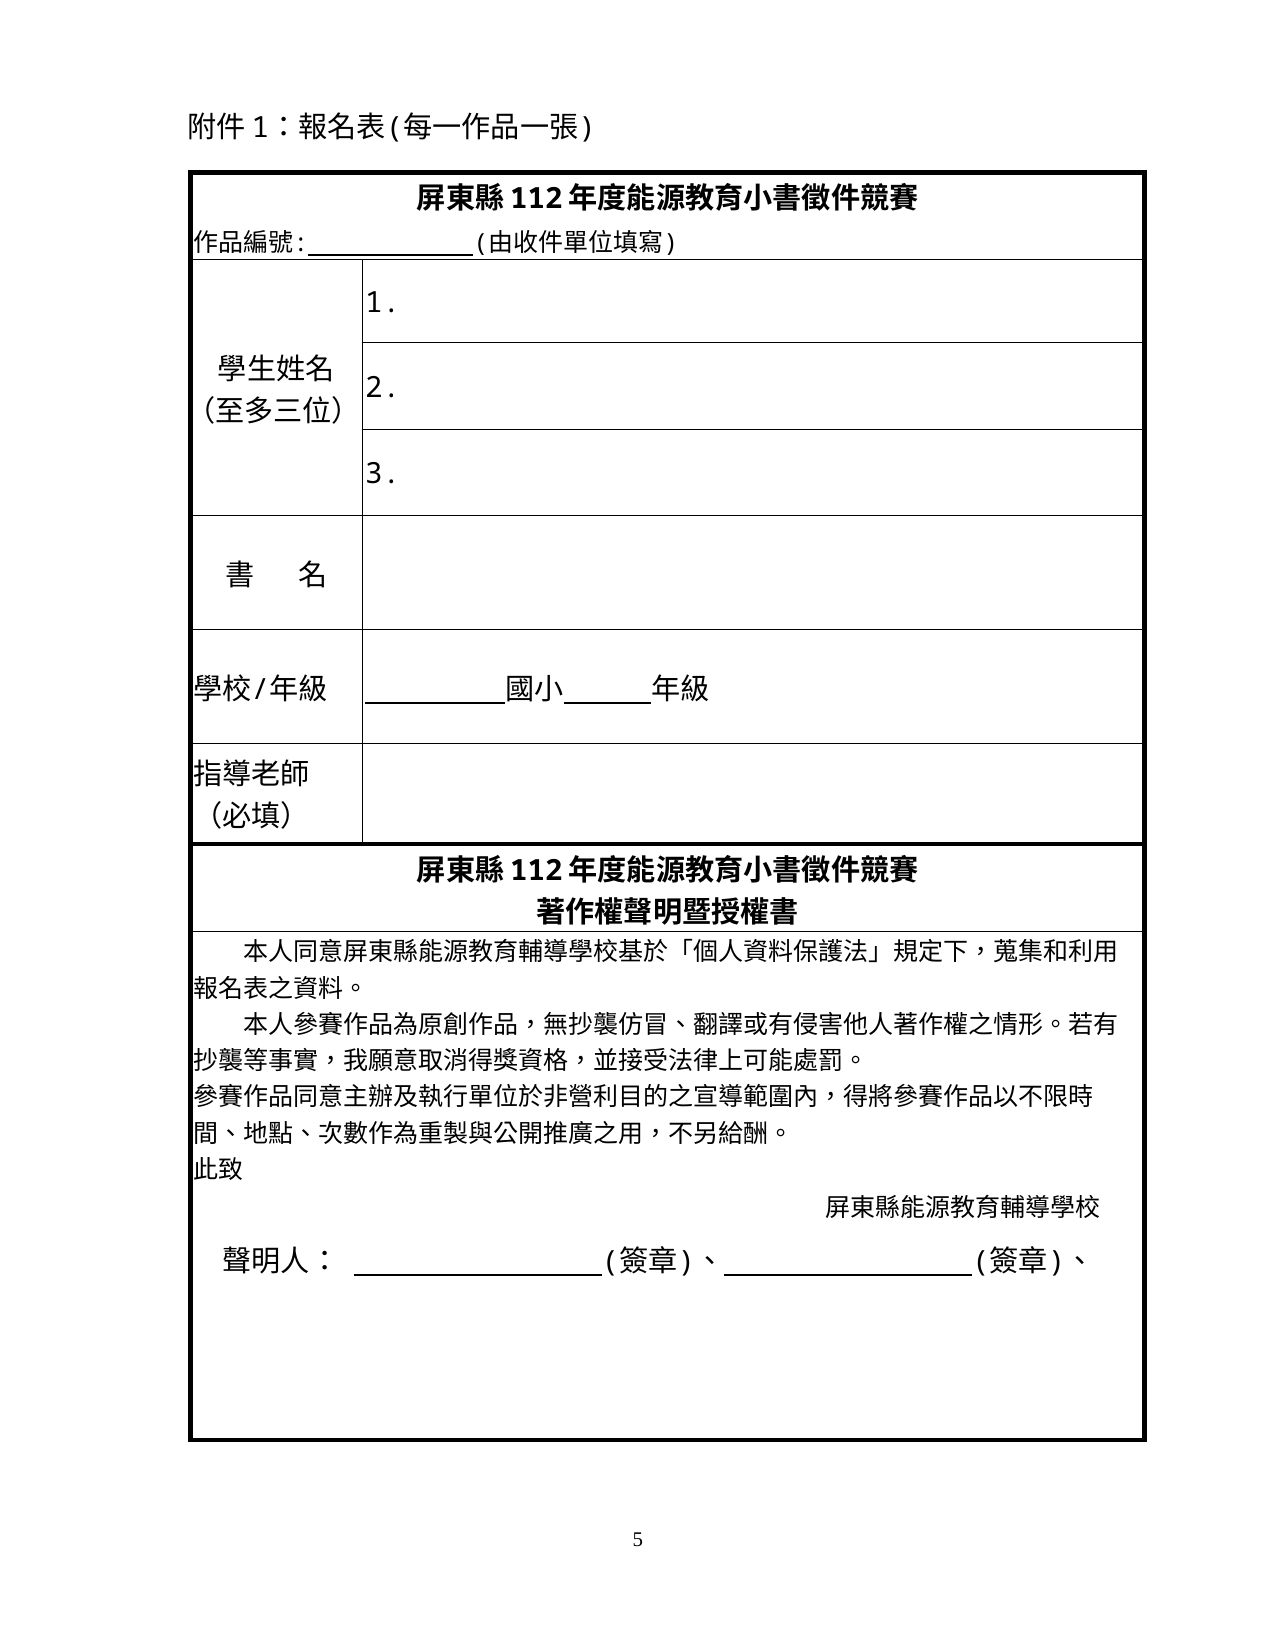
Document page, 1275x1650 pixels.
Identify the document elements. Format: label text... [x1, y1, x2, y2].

table_cell 3. [363, 430, 1142, 515]
table_header 屏東縣112年度能源教育小書徵件競賽 作品編號: (由收件單位填寫) [193, 175, 1142, 259]
table_cell [363, 744, 1142, 841]
table_cell [363, 516, 1142, 629]
table_cell 屏東縣112年度能源教育小書徵件競賽 著作權聲明暨授權書 [193, 846, 1142, 931]
table_cell 學生姓名 （至多三位） [193, 260, 362, 515]
table_cell 1. [363, 260, 1142, 342]
table_cell 國小 年級 [363, 630, 1142, 743]
table_cell 書 名 [193, 516, 362, 629]
table_cell 指導老師 （必填） [193, 744, 362, 841]
table_cell 學校/年級 [193, 630, 362, 743]
table_cell 2. [363, 343, 1142, 429]
table_cell 本人同意屏東縣能源教育輔導學校基於「個人資料保護法」規定下，蒐集和利用報名表之資料。 本人參賽作品為原創作品，無抄襲仿冒、翻譯或有侵害他人著作權之情形。若有抄襲等事實，我願意取消得獎資格，並接受法律上可能處罰。 參賽作品同意主辦及執行單位於非營利目的之宣導範圍內，得將參賽作品以不限時間、地點、次數作為重製與公開推廣之用，不另給酬。 此致 屏東縣能源教育輔導學校 聲明人： (簽章)、 (簽章)、 [193, 932, 1142, 1437]
text 附件1：報名表(每一作品一張) [187, 104, 1088, 145]
